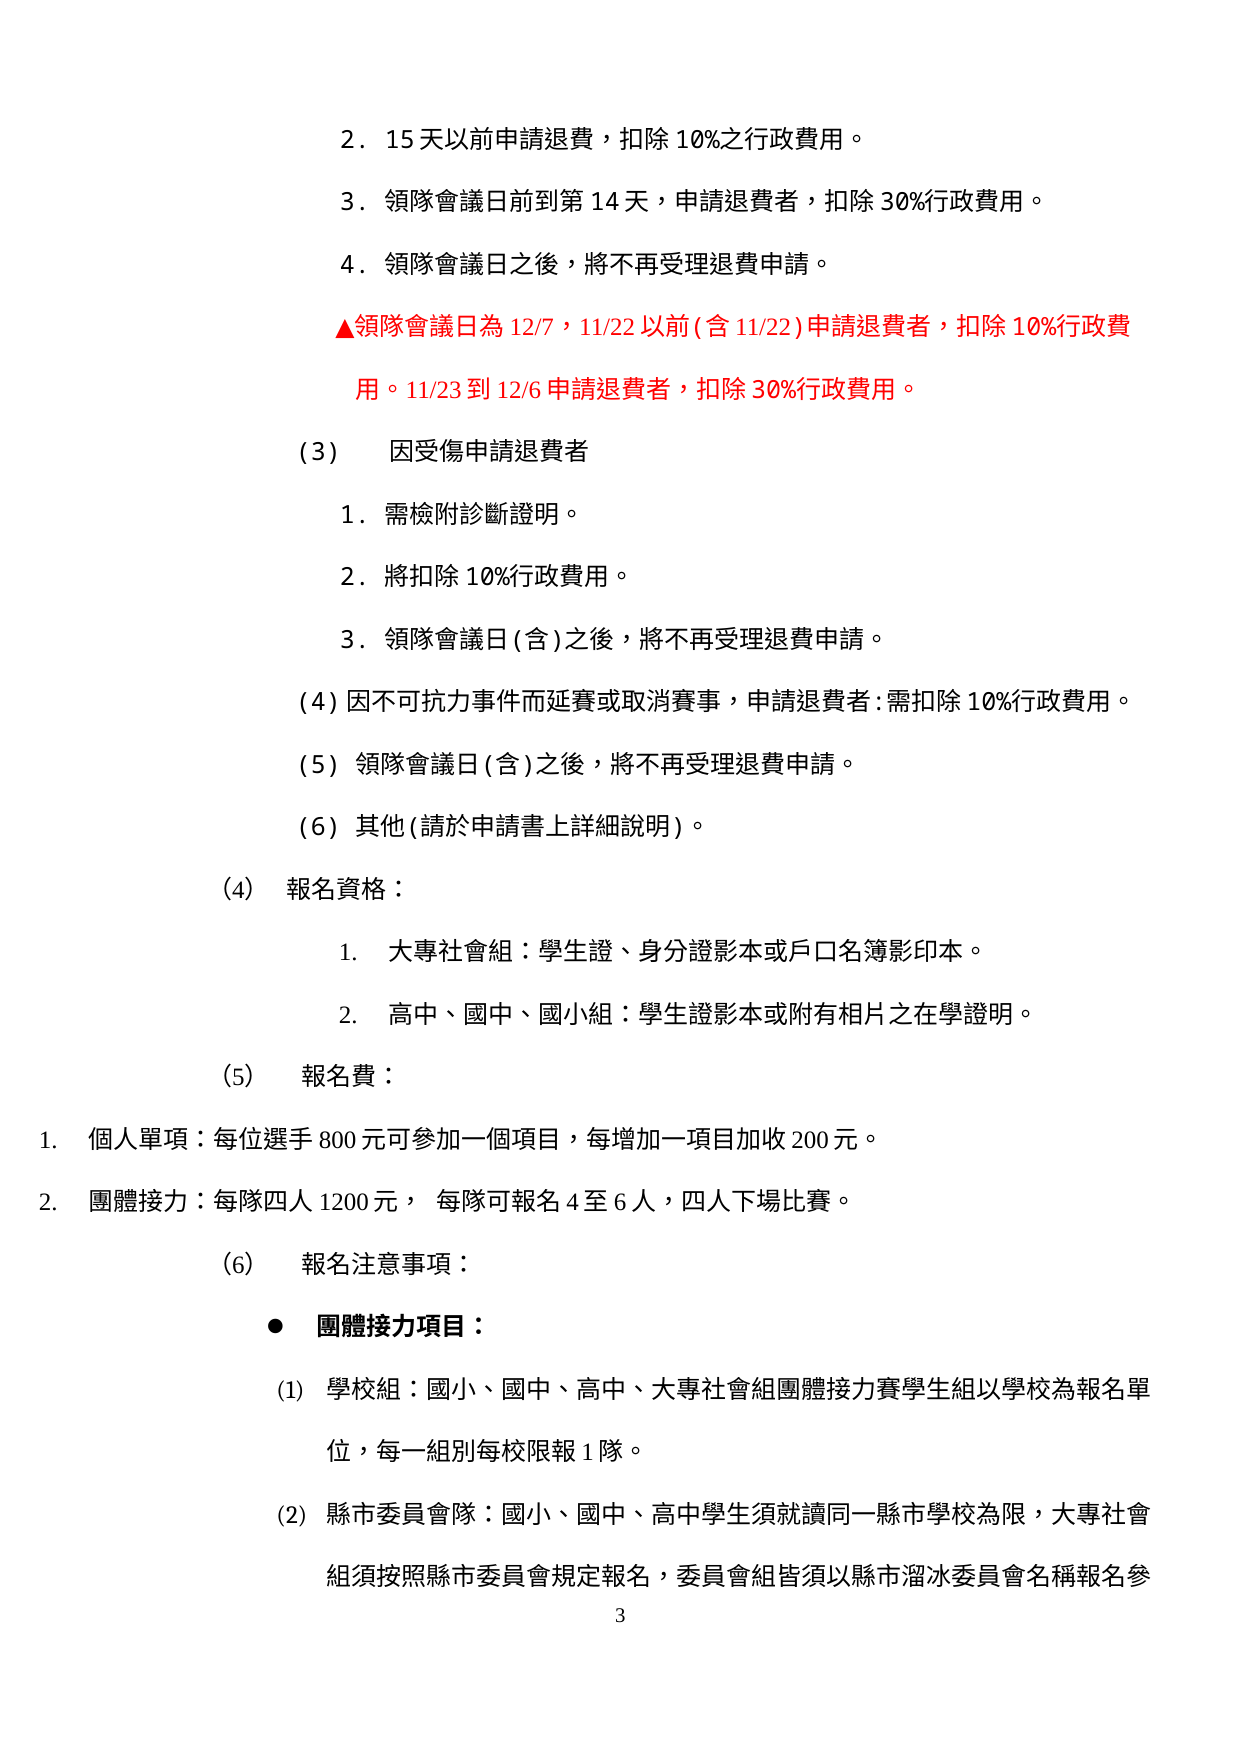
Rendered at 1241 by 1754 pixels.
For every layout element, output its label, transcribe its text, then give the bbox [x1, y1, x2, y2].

list 個人單項：每位選手800元可參加一個項目，每增加一項目加收200元。 [38, 1096, 1152, 1158]
list 學校組：國小、國中、高中、大專社會組團體接力賽學生組以學校為報名單位，每一組別每校限報1隊。 [276, 1346, 1152, 1471]
text ▲領隊會議日為12/7，11/22以前(含11/22)申請退費者，扣除10%行政費用。11/23到12/6申請退費者，扣除30%行政費用。 [335, 283, 1152, 408]
list 縣市委員會隊：國小、國中、高中學生須就讀同一縣市學校為限，大專社會組須按照縣市委員會規定報名，委員會組皆須以縣市溜冰委員會名稱報名參 [276, 1471, 1152, 1596]
text 2. 將扣除10%行政費用。 [339, 533, 1152, 596]
list 因受傷申請退費者 [296, 408, 1152, 471]
text 2. 15天以前申請退費，扣除10%之行政費用。 [339, 96, 1152, 158]
text (6) 其他(請於申請書上詳細說明)。 [295, 783, 1152, 846]
text (4) 因不可抗力事件而延賽或取消賽事，申請退費者:需扣除10%行政費用。 [295, 658, 1152, 721]
text 1. 需檢附診斷證明。 [339, 471, 1152, 533]
list 高中、國中、國小組：學生證影本或附有相片之在學證明。 [339, 971, 1152, 1033]
list 報名資格： [207, 846, 1152, 908]
list 團體接力項目： [266, 1283, 1152, 1346]
text 4. 領隊會議日之後，將不再受理退費申請。 [339, 221, 1152, 283]
list 大專社會組：學生證、身分證影本或戶口名簿影印本。 [339, 908, 1152, 971]
list 報名費： [207, 1033, 1152, 1096]
text 3. 領隊會議日前到第14天，申請退費者，扣除30%行政費用。 [339, 158, 1152, 221]
list 團體接力：每隊四人1200元， 每隊可報名4至6人，四人下場比賽。 [38, 1158, 1152, 1221]
text 3. 領隊會議日(含)之後，將不再受理退費申請。 [339, 596, 1152, 658]
list 報名注意事項： [207, 1221, 1152, 1283]
text (5) 領隊會議日(含)之後，將不再受理退費申請。 [295, 721, 1152, 783]
